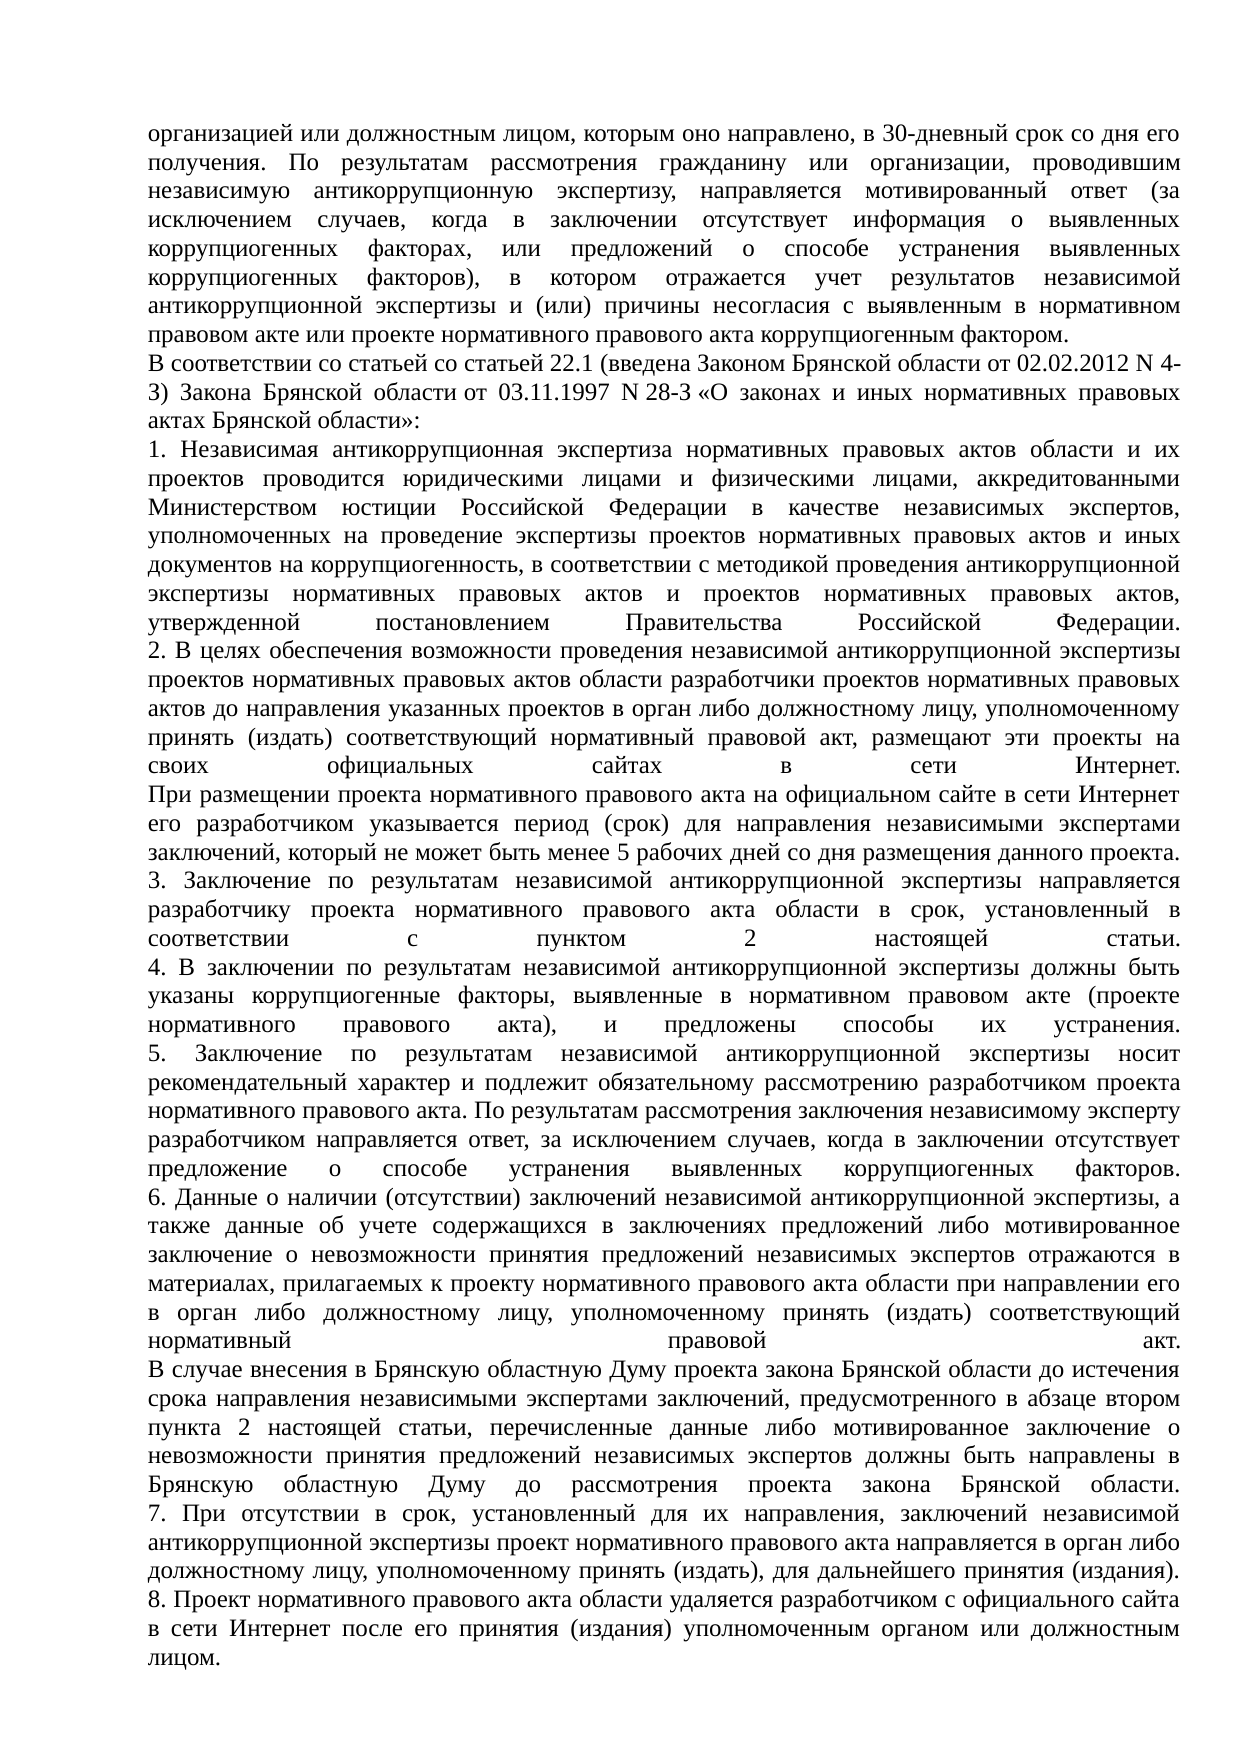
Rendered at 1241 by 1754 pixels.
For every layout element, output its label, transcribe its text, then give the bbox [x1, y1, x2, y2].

text В соответствии со статьей со статьей 22.1 (введена Законом Брянской области от 02.02.2012 N 4-З) Закона Брянской области от 03.11.1997 N 28-З «О законах и иных нормативных правовых актах Брянской области»: [148, 348, 1181, 434]
text организацией или должностным лицом, которым оно направлено, в 30-дневный срок со дня его получения. По результатам рассмотрения гражданину или организации, проводившим независимую антикоррупционную экспертизу, направляется мотивированный ответ (за исключением случаев, когда в заключении отсутствует информация о выявленных коррупциогенных факторах, или предложений о способе устранения выявленных коррупциогенных факторов), в котором отражается учет результатов независимой антикоррупционной экспертизы и (или) причины несогласия с выявленным в нормативном правовом акте или проекте нормативного правового акта коррупциогенным фактором. [148, 118, 1181, 348]
text 1. Независимая антикоррупционная экспертиза нормативных правовых актов области и их проектов проводится юридическими лицами и физическими лицами, аккредитованными Министерством юстиции Российской Федерации в качестве независимых экспертов, уполномоченных на проведение экспертизы проектов нормативных правовых актов и иных документов на коррупциогенность, в соответствии с методикой проведения антикоррупционной экспертизы нормативных правовых актов и проектов нормативных правовых актов, утвержденной постановлением Правительства Российской Федерации. 2. В целях обеспечения возможности проведения независимой антикоррупционной экспертизы проектов нормативных правовых актов области разработчики проектов нормативных правовых актов до направления указанных проектов в орган либо должностному лицу, уполномоченному принять (издать) соответствующий нормативный правовой акт, размещают эти проекты на своих официальных сайтах в сети Интернет. При размещении проекта нормативного правового акта на официальном сайте в сети Интернет его разработчиком указывается период (срок) для направления независимыми экспертами заключений, который не может быть менее 5 рабочих дней со дня размещения данного проекта. 3. Заключение по результатам независимой антикоррупционной экспертизы направляется разработчику проекта нормативного правового акта области в срок, установленный в соответствии с пунктом 2 настоящей статьи. 4. В заключении по результатам независимой антикоррупционной экспертизы должны быть указаны коррупциогенные факторы, выявленные в нормативном правовом акте (проекте нормативного правового акта), и предложены способы их устранения. 5. Заключение по результатам независимой антикоррупционной экспертизы носит рекомендательный характер и подлежит обязательному рассмотрению разработчиком проекта нормативного правового акта. По результатам рассмотрения заключения независимому эксперту разработчиком направляется ответ, за исключением случаев, когда в заключении отсутствует предложение о способе устранения выявленных коррупциогенных факторов. 6. Данные о наличии (отсутствии) заключений независимой антикоррупционной экспертизы, а также данные об учете содержащихся в заключениях предложений либо мотивированное заключение о невозможности принятия предложений независимых экспертов отражаются в материалах, прилагаемых к проекту нормативного правового акта области при направлении его в орган либо должностному лицу, уполномоченному принять (издать) соответствующий нормативный правовой акт. В случае внесения в Брянскую областную Думу проекта закона Брянской области до истечения срока направления независимыми экспертами заключений, предусмотренного в абзаце втором пункта 2 настоящей статьи, перечисленные данные либо мотивированное заключение о невозможности принятия предложений независимых экспертов должны быть направлены в Брянскую областную Думу до рассмотрения проекта закона Брянской области. 7. При отсутствии в срок, установленный для их направления, заключений независимой антикоррупционной экспертизы проект нормативного правового акта направляется в орган либо должностному лицу, уполномоченному принять (издать), для дальнейшего принятия (издания). 8. Проект нормативного правового акта области удаляется разработчиком с официального сайта в сети Интернет после его принятия (издания) уполномоченным органом или должностным лицом. [148, 434, 1181, 1671]
